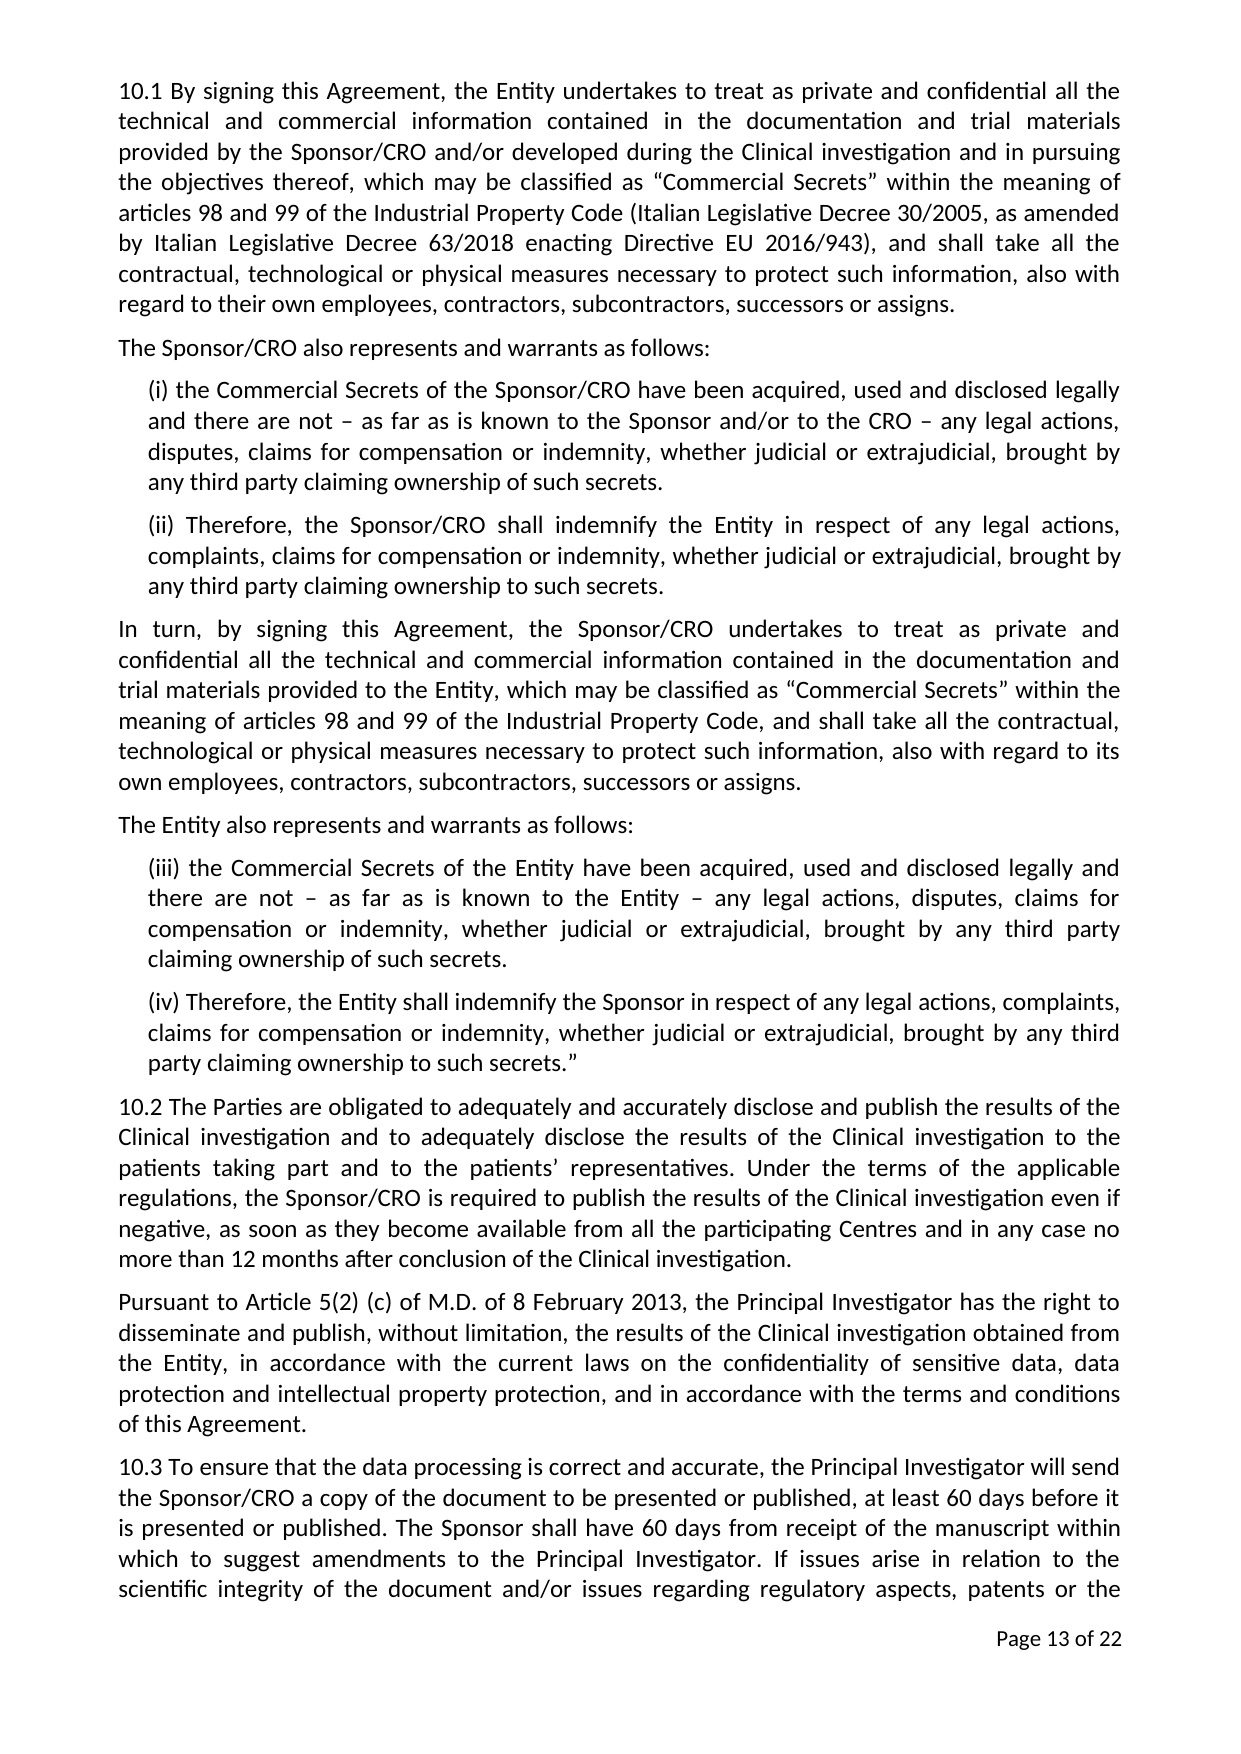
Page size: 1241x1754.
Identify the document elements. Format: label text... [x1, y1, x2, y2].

text 10.2 The Parties are obligated to adequately and accurately disclose and publish the results of the Clinical investigation and to adequately disclose the results of the Clinical investigation to the patients taking part and to the patients’ representatives. Under the terms of the applicable regulations, the Sponsor/CRO is required to publish the results of the Clinical investigation even if negative, as soon as they become available from all the participating Centres and in any case no more than 12 months after conclusion of the Clinical investigation. [118, 1091, 1122, 1274]
text Pursuant to Article 5(2) (c) of M.D. of 8 February 2013, the Principal Investigator has the right to disseminate and publish, without limitation, the results of the Clinical investigation obtained from the Entity, in accordance with the current laws on the confidentiality of sensitive data, data protection and intellectual property protection, and in accordance with the terms and conditions of this Agreement. [118, 1286, 1122, 1439]
text 10.1 By signing this Agreement, the Entity undertakes to treat as private and confidential all the technical and commercial information contained in the documentation and trial materials provided by the Sponsor/CRO and/or developed during the Clinical investigation and in pursuing the objectives thereof, which may be classified as “Commercial Secrets” within the meaning of articles 98 and 99 of the Industrial Property Code (Italian Legislative Decree 30/2005, as amended by Italian Legislative Decree 63/2018 enacting Directive EU 2016/943), and shall take all the contractual, technological or physical measures necessary to protect such information, also with regard to their own employees, contractors, subcontractors, successors or assigns. [118, 75, 1122, 319]
text (i) the Commercial Secrets of the Sponsor/CRO have been acquired, used and disclosed legally and there are not – as far as is known to the Sponsor and/or to the CRO – any legal actions, disputes, claims for compensation or indemnity, whether judicial or extrajudicial, brought by any third party claiming ownership of such secrets. [148, 375, 1122, 497]
text The Sponsor/CRO also represents and warrants as follows: [118, 332, 1122, 362]
text 10.3 To ensure that the data processing is correct and accurate, the Principal Investigator will send the Sponsor/CRO a copy of the document to be presented or published, at least 60 days before it is presented or published. The Sponsor shall have 60 days from receipt of the manuscript within which to suggest amendments to the Principal Investigator. If issues arise in relation to the scientific integrity of the document and/or issues regarding regulatory aspects, patents or the [118, 1451, 1122, 1604]
text (iii) the Commercial Secrets of the Entity have been acquired, used and disclosed legally and there are not – as far as is known to the Entity – any legal actions, disputes, claims for compensation or indemnity, whether judicial or extrajudicial, brought by any third party claiming ownership of such secrets. [148, 852, 1122, 974]
text The Entity also represents and warrants as follows: [118, 809, 1122, 839]
text (ii) Therefore, the Sponsor/CRO shall indemnify the Entity in respect of any legal actions, complaints, claims for compensation or indemnity, whether judicial or extrajudicial, brought by any third party claiming ownership to such secrets. [148, 509, 1122, 601]
text In turn, by signing this Agreement, the Sponsor/CRO undertakes to treat as private and confidential all the technical and commercial information contained in the documentation and trial materials provided to the Entity, which may be classified as “Commercial Secrets” within the meaning of articles 98 and 99 of the Industrial Property Code, and shall take all the contractual, technological or physical measures necessary to protect such information, also with regard to its own employees, contractors, subcontractors, successors or assigns. [118, 613, 1122, 796]
text (iv) Therefore, the Entity shall indemnify the Sponsor in respect of any legal actions, complaints, claims for compensation or indemnity, whether judicial or extrajudicial, brought by any third party claiming ownership to such secrets.” [148, 987, 1122, 1078]
